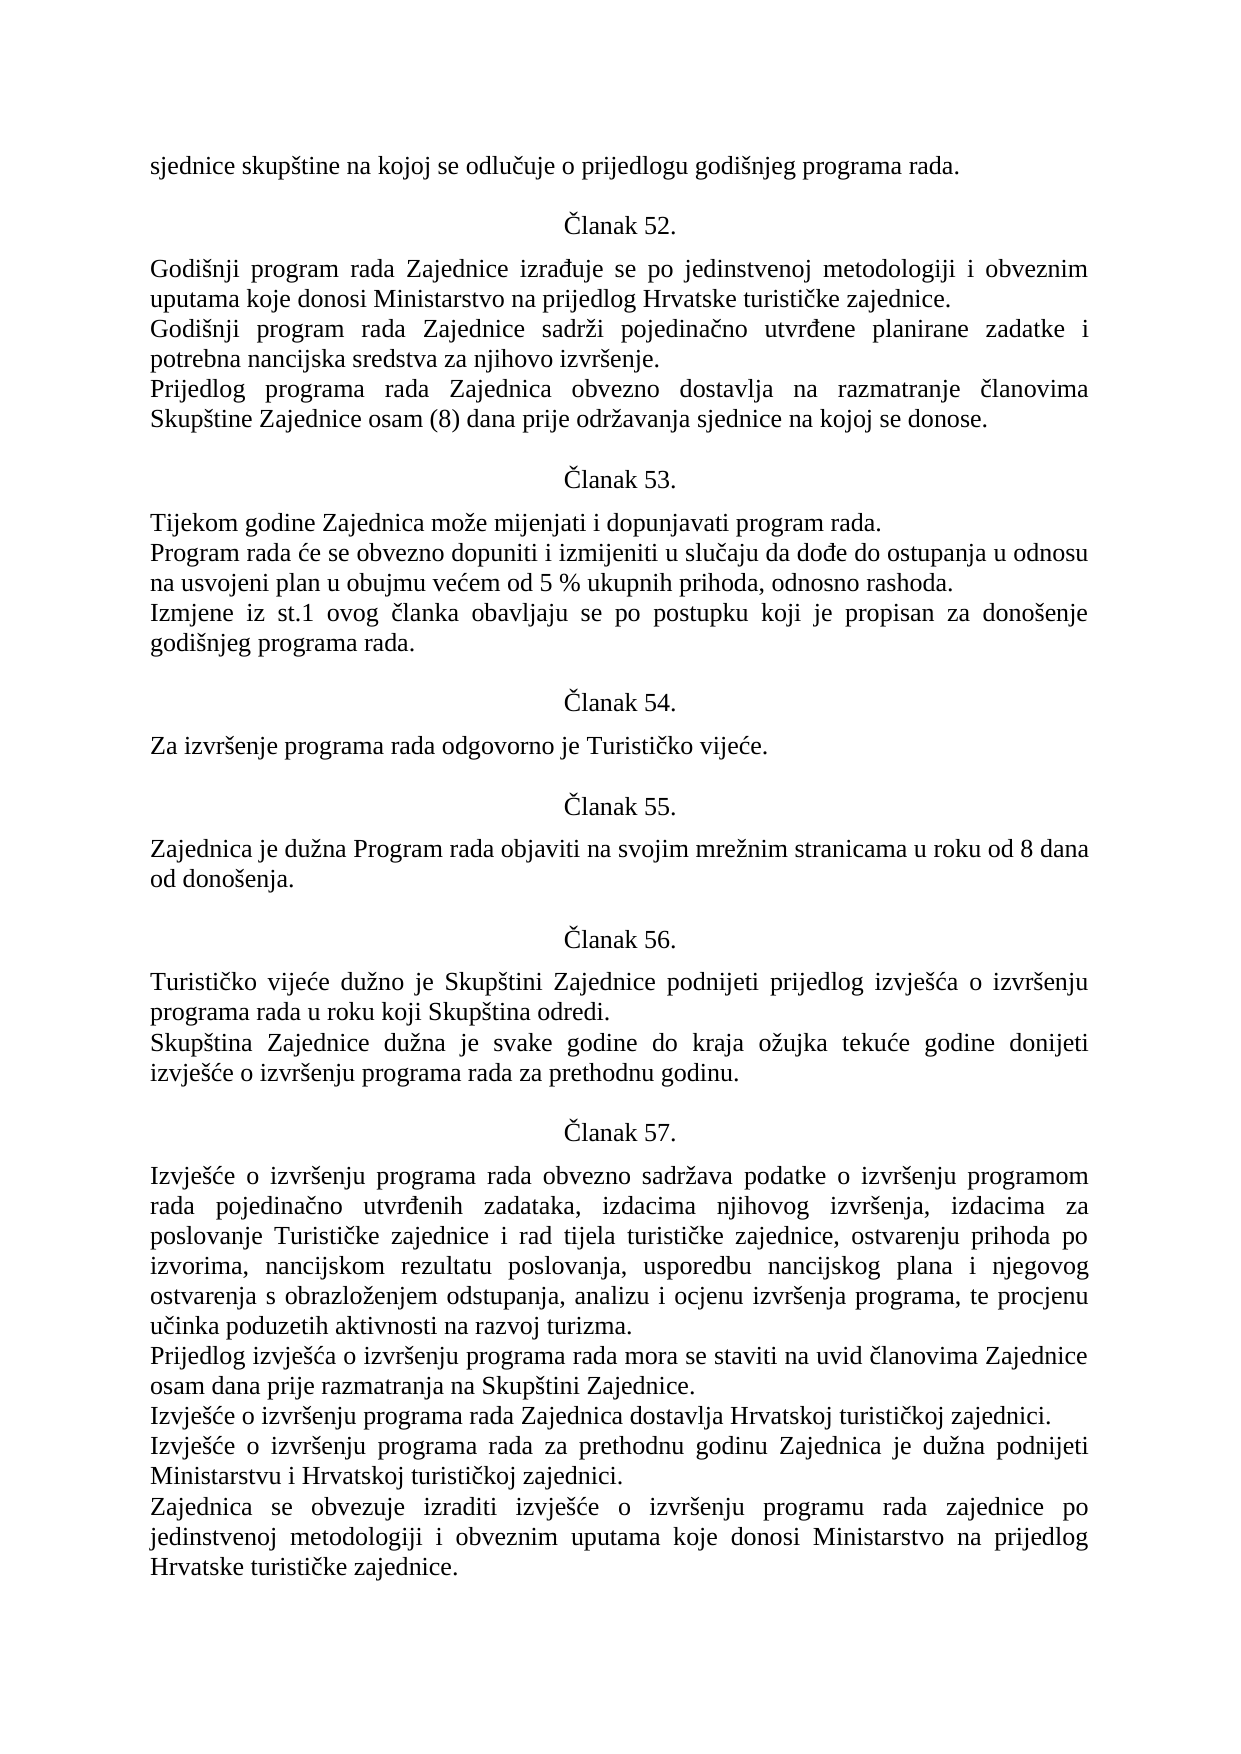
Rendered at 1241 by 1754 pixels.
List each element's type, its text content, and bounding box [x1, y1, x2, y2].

text Prijedlog programa rada Zajednica obvezno dostavlja na razmatranje članovima Skupštine Zajednice osam (8) dana prije održavanja sjednice na kojoj se donose. [150, 373, 1090, 433]
text Program rada će se obvezno dopuniti i izmijeniti u slučaju da dođe do ostupanja u odnosu na usvojeni plan u obujmu većem od 5 % ukupnih prihoda, odnosno rashoda. [150, 537, 1090, 597]
text Članak 55. [150, 791, 1090, 821]
text Godišnji program rada Zajednice sadrži pojedinačno utvrđene planirane zadatke i potrebna nancijska sredstva za njihovo izvršenje. [150, 313, 1090, 373]
text Prijedlog izvješća o izvršenju programa rada mora se staviti na uvid članovima Zajednice osam dana prije razmatranja na Skupštini Zajednice. [150, 1340, 1090, 1400]
text Zajednica se obvezuje izraditi izvješće o izvršenju programu rada zajednice po jedinstvenoj metodologiji i obveznim uputama koje donosi Ministarstvo na prijedlog Hrvatske turističke zajednice. [150, 1491, 1090, 1581]
text Tijekom godine Zajednica može mijenjati i dopunjavati program rada. [150, 507, 1090, 537]
text sjednice skupštine na kojoj se odlučuje o prijedlogu godišnjeg programa rada. [150, 150, 1090, 180]
text Zajednica je dužna Program rada objaviti na svojim mrežnim stranicama u roku od 8 dana od donošenja. [150, 833, 1090, 893]
text Turističko vijeće dužno je Skupštini Zajednice podnijeti prijedlog izvješća o izvršenju programa rada u roku koji Skupština odredi. [150, 966, 1090, 1026]
text Izvješće o izvršenju programa rada Zajednica dostavlja Hrvatskoj turističkoj zajednici. [150, 1400, 1090, 1430]
text Za izvršenje programa rada odgovorno je Turističko vijeće. [150, 730, 1090, 760]
text Izvješće o izvršenju programa rada za prethodnu godinu Zajednica je dužna podnijeti Ministarstvu i Hrvatskoj turističkoj zajednici. [150, 1430, 1090, 1490]
text Članak 56. [150, 924, 1090, 954]
text Članak 53. [150, 464, 1090, 494]
text Izvješće o izvršenju programa rada obvezno sadržava podatke o izvršenju programom rada pojedinačno utvrđenih zadataka, izdacima njihovog izvršenja, izdacima za poslovanje Turističke zajednice i rad tijela turističke zajednice, ostvarenju prihoda po izvorima, nancijskom rezultatu poslovanja, usporedbu nancijskog plana i njegovog ostvarenja s obrazloženjem odstupanja, analizu i ocjenu izvršenja programa, te procjenu učinka poduzetih aktivnosti na razvoj turizma. [150, 1160, 1090, 1340]
text Članak 54. [150, 687, 1090, 717]
text Godišnji program rada Zajednice izrađuje se po jedinstvenoj metodologiji i obveznim uputama koje donosi Ministarstvo na prijedlog Hrvatske turističke zajednice. [150, 253, 1090, 313]
text Članak 52. [150, 210, 1090, 240]
text Izmjene iz st.1 ovog članka obavljaju se po postupku koji je propisan za donošenje godišnjeg programa rada. [150, 597, 1090, 657]
text Skupština Zajednice dužna je svake godine do kraja ožujka tekuće godine donijeti izvješće o izvršenju programa rada za prethodnu godinu. [150, 1027, 1090, 1087]
text Članak 57. [150, 1117, 1090, 1147]
